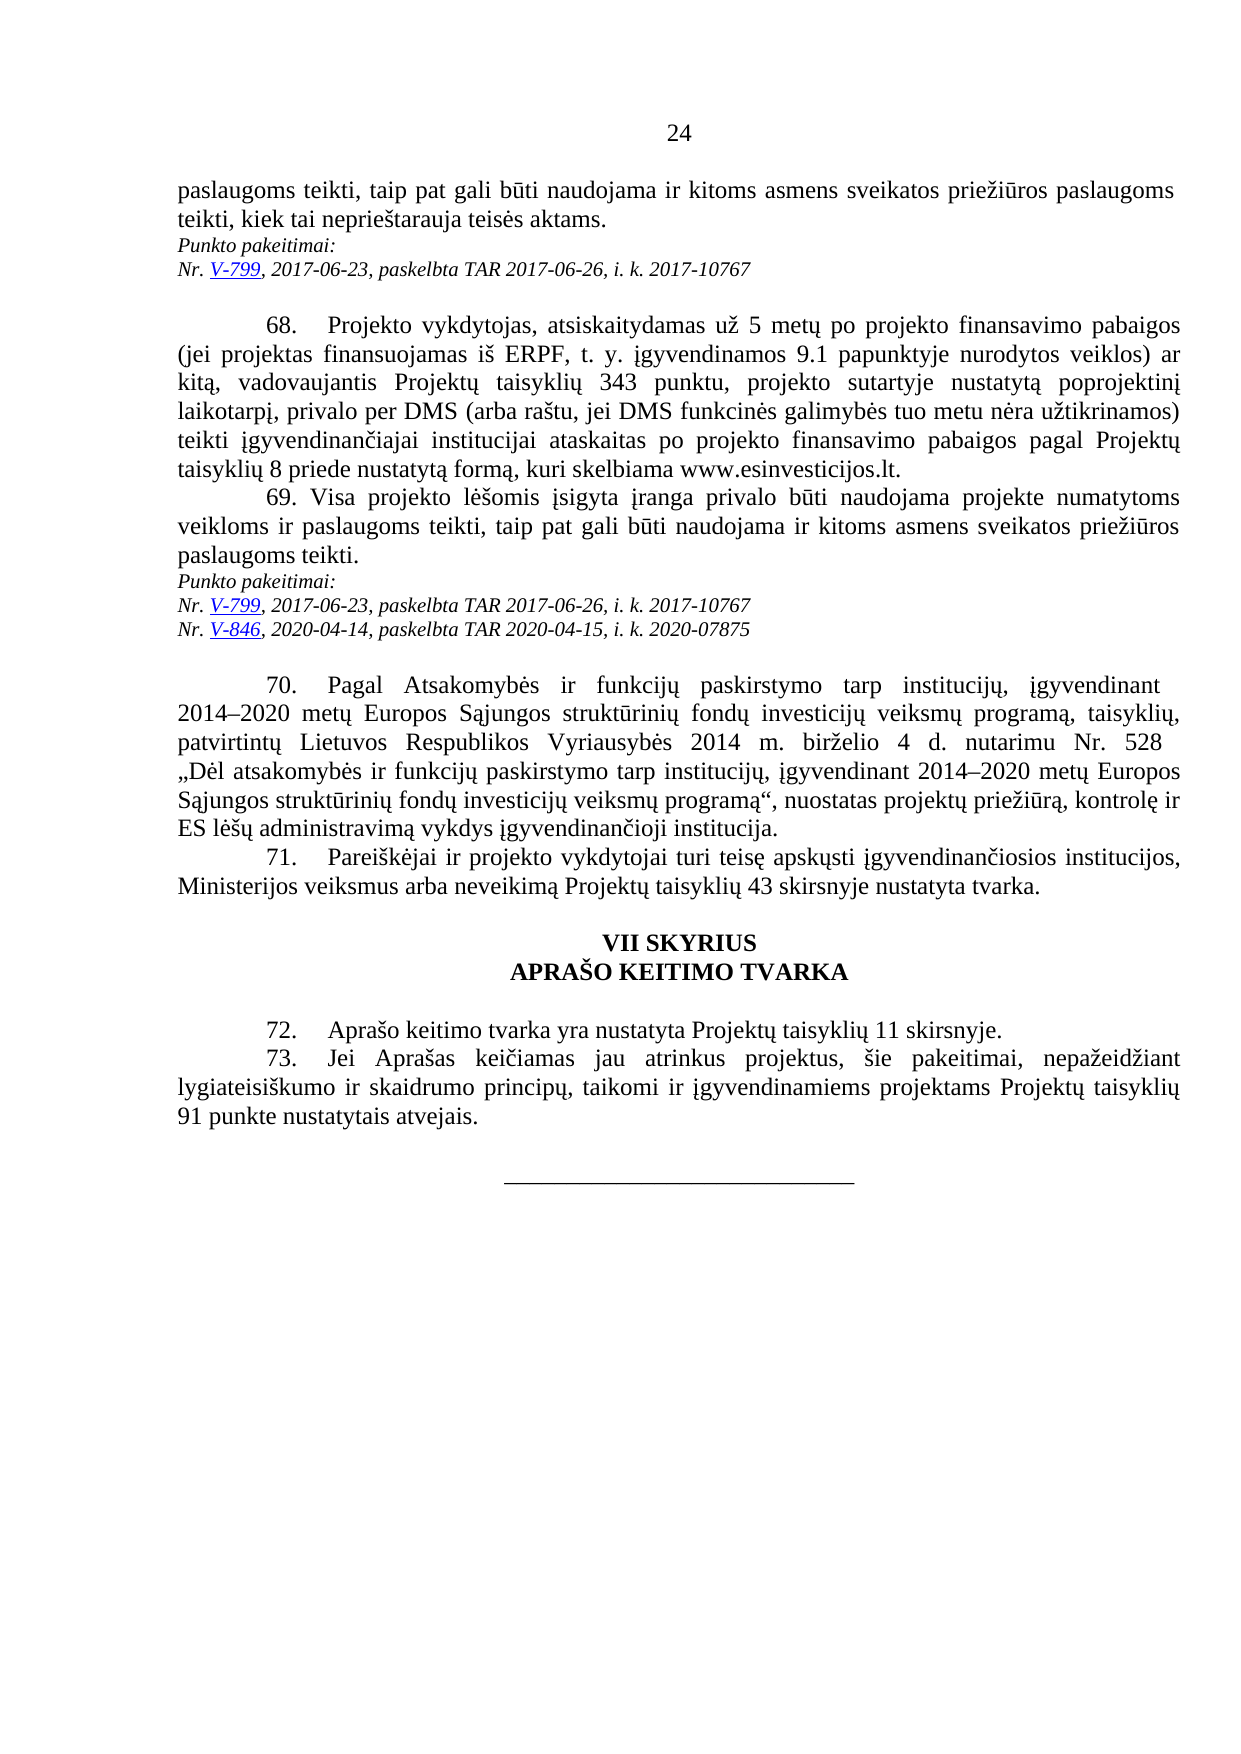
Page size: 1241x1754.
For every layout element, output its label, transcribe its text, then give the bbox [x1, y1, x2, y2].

text 70. Pagal Atsakomybės ir funkcijų paskirstymo tarp institucijų, įgyvendinant 2014–2020 metų Europos Sąjungos struktūrinių fondų investicijų veiksmų programą, taisyklių, patvirtintų Lietuvos Respublikos Vyriausybės 2014 m. birželio 4 d. nutarimu Nr. 528 „Dėl atsakomybės ir funkcijų paskirstymo tarp institucijų, įgyvendinant 2014–2020 metų Europos Sąjungos struktūrinių fondų investicijų veiksmų programą“, nuostatas projektų priežiūrą, kontrolę ir ES lėšų administravimą vykdys įgyvendinančioji institucija. [177, 670, 1181, 842]
text Nr. V-846, 2020-04-14, paskelbta TAR 2020-04-15, i. k. 2020-07875 [177, 617, 1181, 641]
text VII SKYRIUS [177, 928, 1181, 957]
text Nr. V-799, 2017-06-23, paskelbta TAR 2017-06-26, i. k. 2017-10767 [177, 593, 1181, 617]
text 68. Projekto vykdytojas, atsiskaitydamas už 5 metų po projekto finansavimo pabaigos (jei projektas finansuojamas iš ERPF, t. y. įgyvendinamos 9.1 papunktyje nurodytos veiklos) ar kitą, vadovaujantis Projektų taisyklių 343 punktu, projekto sutartyje nustatytą poprojektinį laikotarpį, privalo per DMS (arba raštu, jei DMS funkcinės galimybės tuo metu nėra užtikrinamos) teikti įgyvendinančiajai institucijai ataskaitas po projekto finansavimo pabaigos pagal Projektų taisyklių 8 priede nustatytą formą, kuri skelbiama www.esinvesticijos.lt. [177, 310, 1181, 482]
text APRAŠO KEITIMO TVARKA [177, 957, 1181, 986]
text Punkto pakeitimai: [177, 569, 1181, 593]
text 73. Jei Aprašas keičiamas jau atrinkus projektus, šie pakeitimai, nepažeidžiant lygiateisiškumo ir skaidrumo principų, taikomi ir įgyvendinamiems projektams Projektų taisyklių 91 punkte nustatytais atvejais. [177, 1043, 1181, 1130]
text 69. Visa projekto lėšomis įsigyta įranga privalo būti naudojama projekte numatytoms veikloms ir paslaugoms teikti, taip pat gali būti naudojama ir kitoms asmens sveikatos priežiūros paslaugoms teikti. [177, 482, 1181, 569]
text paslaugoms teikti, taip pat gali būti naudojama ir kitoms asmens sveikatos priežiūros paslaugoms teikti, kiek tai neprieštarauja teisės aktams. [177, 176, 1175, 233]
text ____________________________ [177, 1158, 1181, 1187]
text 71. Pareiškėjai ir projekto vykdytojai turi teisę apskųsti įgyvendinančiosios institucijos, Ministerijos veiksmus arba neveikimą Projektų taisyklių 43 skirsnyje nustatyta tvarka. [177, 842, 1181, 900]
text 72. Aprašo keitimo tvarka yra nustatyta Projektų taisyklių 11 skirsnyje. [177, 1015, 1181, 1043]
text Nr. V-799, 2017-06-23, paskelbta TAR 2017-06-26, i. k. 2017-10767 [177, 257, 1181, 281]
text Punkto pakeitimai: [177, 233, 1181, 257]
